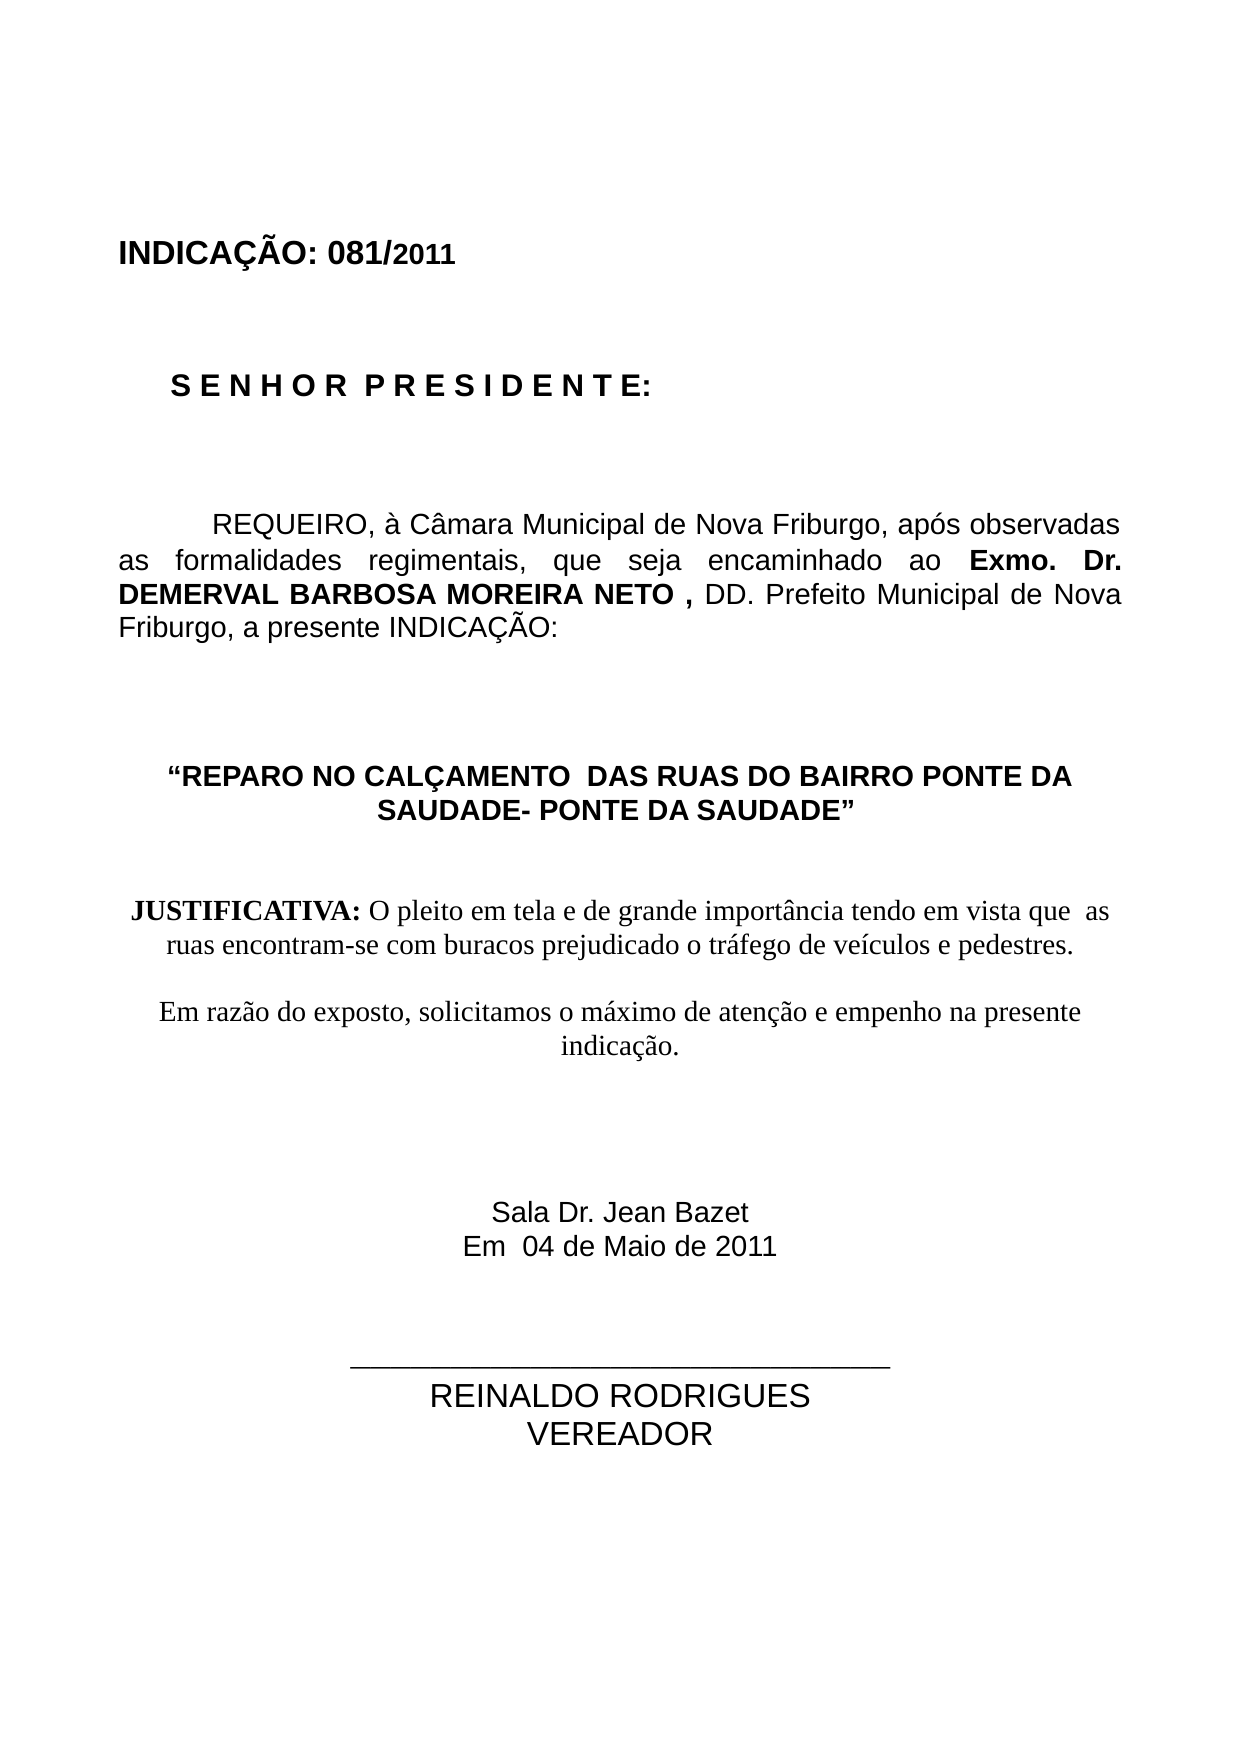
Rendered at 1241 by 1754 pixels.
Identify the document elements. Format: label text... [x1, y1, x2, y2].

text REINALDO RODRIGUES [118, 1376, 1122, 1414]
text VEREADOR [118, 1414, 1122, 1453]
text JUSTIFICATIVA: O pleito em tela e de grande importância tendo em vista que as ruas encontram-se com buracos prejudicado o tráfego de veículos e pedestres. [118, 893, 1122, 961]
text Sala Dr. Jean Bazet [118, 1195, 1122, 1229]
text “REPARO NO CALÇAMENTO DAS RUAS DO BAIRRO PONTE DA SAUDADE- PONTE DA SAUDADE” [118, 759, 1122, 826]
text Em 04 de Maio de 2011 [118, 1229, 1122, 1262]
text ___________________________ [118, 1338, 1122, 1376]
text S E N H O R P R E S I D E N T E: [118, 367, 1122, 403]
text INDICAÇÃO: 081/2011 [118, 233, 1122, 272]
text REQUEIRO, à Câmara Municipal de Nova Friburgo, após observadas as formalidades regimentais, que seja encaminhado ao Exmo. Dr. DEMERVAL BARBOSA MOREIRA NETO , DD. Prefeito Municipal de Nova Friburgo, a presente INDICAÇÃO: [118, 507, 1122, 644]
text Em razão do exposto, solicitamos o máximo de atenção e empenho na presente indicação. [118, 994, 1122, 1061]
